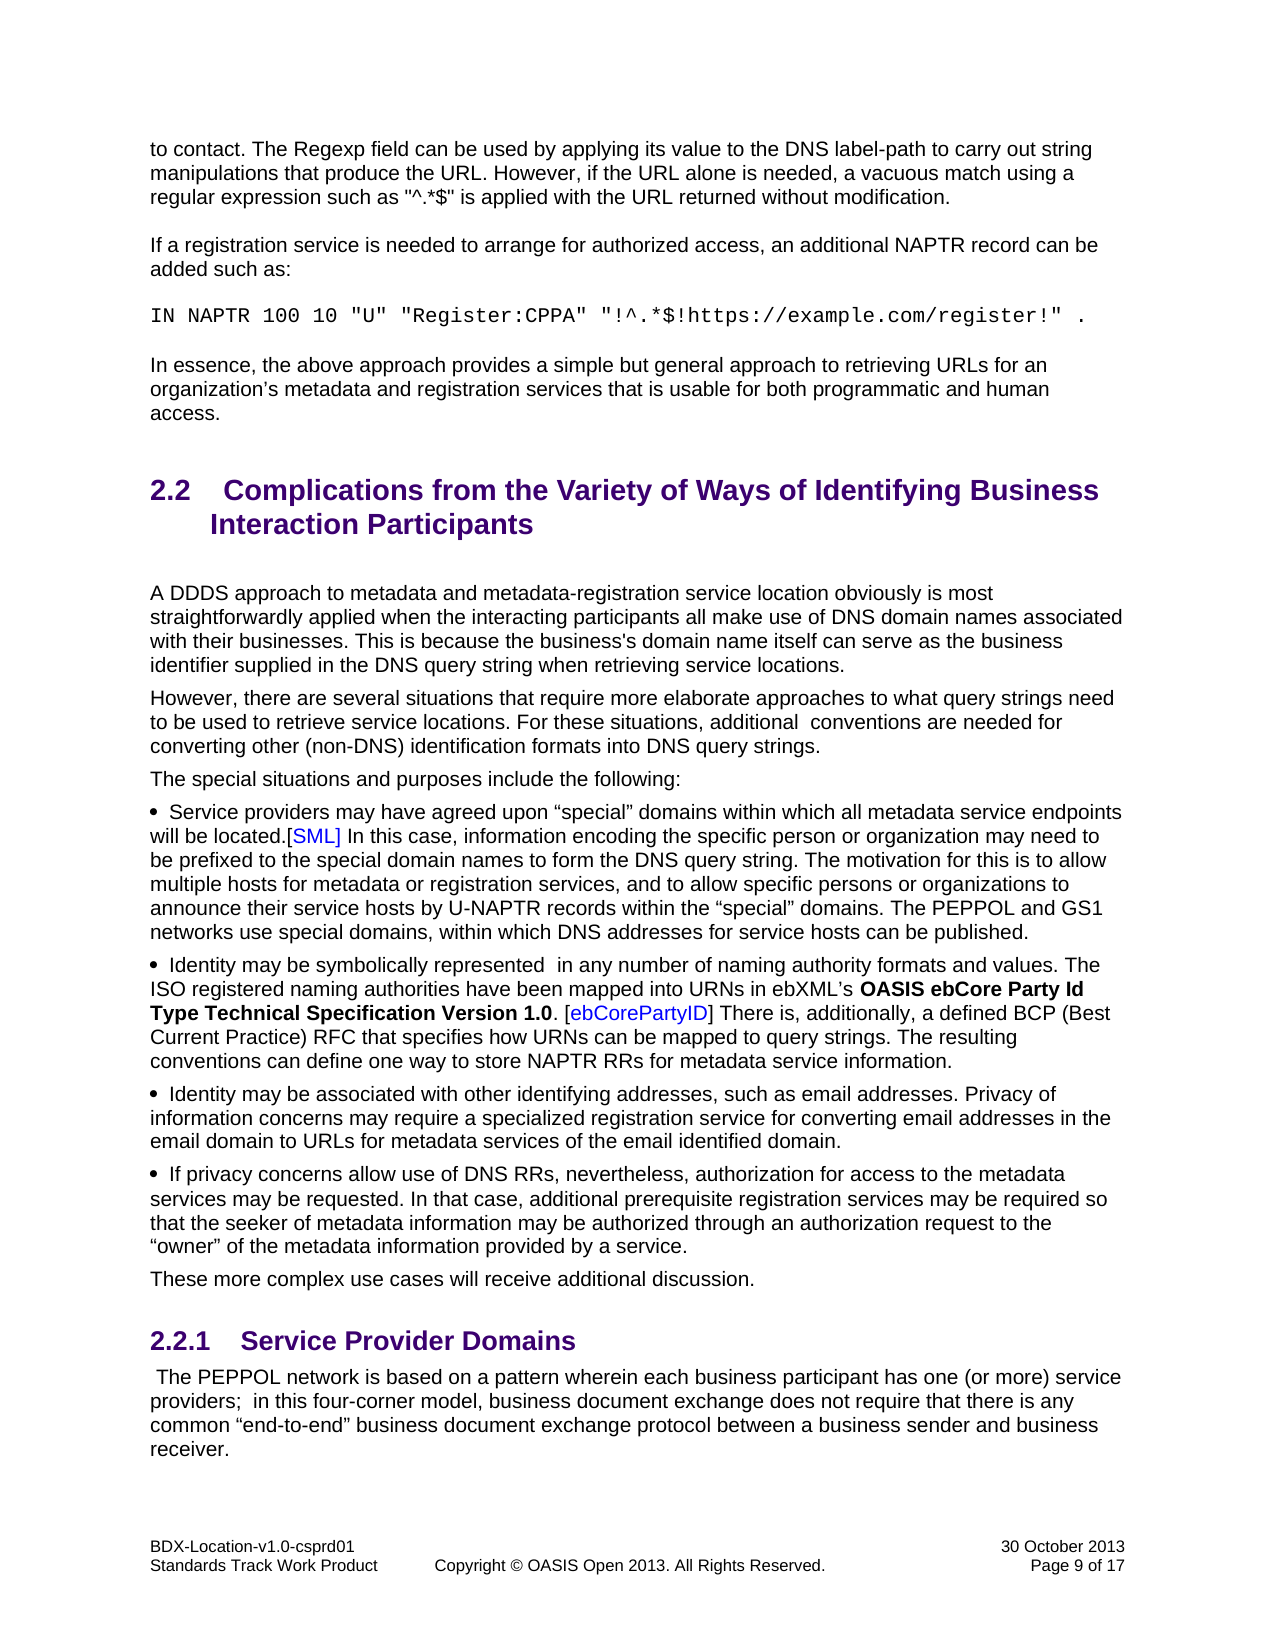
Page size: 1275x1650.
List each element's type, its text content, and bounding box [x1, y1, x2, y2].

text A DDDS approach to metadata and metadata-registration service location obviously is most straightforwardly applied when the interacting participants all make use of DNS domain names associated with their businesses. This is because the business's domain name itself can serve as the business identifier supplied in the DNS query string when retrieving service locations. [150, 581, 1125, 677]
text · Identity may be symbolically represented in any number of naming authority formats and values. The ISO registered naming authorities have been mapped into URNs in ebXML’s OASIS ebCore Party Id Type Technical Specification Version 1.0. [ebCorePartyID] There is, additionally, a defined BCP (Best Current Practice) RFC that specifies how URNs can be mapped to query strings. The resulting conventions can define one way to store NAPTR RRs for metadata service information. [150, 952, 1125, 1072]
text IN NAPTR 100 10 "U" "Register:CPPA" "!^.*$!https://example.com/register!" . [150, 305, 1125, 329]
subtitle Service Provider Domains [150, 1325, 1125, 1356]
text The special situations and purposes include the following: [150, 767, 1125, 791]
text If a registration service is needed to arrange for authorized access, an additional NAPTR record can be added such as: [150, 233, 1125, 281]
text · Identity may be associated with other identifying addresses, such as email addresses. Privacy of information concerns may require a specialized registration service for converting email addresses in the email domain to URLs for metadata services of the email identified domain. [150, 1081, 1125, 1153]
subtitle Complications from the Variety of Ways of Identifying Business Interaction Participants [150, 473, 1125, 541]
text · If privacy concerns allow use of DNS RRs, nevertheless, authorization for access to the metadata services may be requested. In that case, additional prerequisite registration services may be required so that the seeker of metadata information may be authorized through an authorization request to the “owner” of the metadata information provided by a service. [150, 1162, 1125, 1258]
text to contact. The Regexp field can be used by applying its value to the DNS label-path to carry out string manipulations that produce the URL. However, if the URL alone is needed, a vacuous match using a regular expression such as "^.*$" is applied with the URL returned without modification. [150, 137, 1125, 209]
text The PEPPOL network is based on a pattern wherein each business participant has one (or more) service providers; in this four-corner model, business document exchange does not require that there is any common “end-to-end” business document exchange protocol between a business sender and business receiver. [150, 1365, 1125, 1461]
text In essence, the above approach provides a simple but general approach to retrieving URLs for an organization’s metadata and registration services that is usable for both programmatic and human access. [150, 353, 1125, 424]
text · Service providers may have agreed upon “special” domains within which all metadata service endpoints will be located.[SML] In this case, information encoding the specific person or organization may need to be prefixed to the special domain names to form the DNS query string. The motivation for this is to allow multiple hosts for metadata or registration services, and to allow specific persons or organizations to announce their service hosts by U-NAPTR records within the “special” domains. The PEPPOL and GS1 networks use special domains, within which DNS addresses for service hosts can be published. [150, 800, 1125, 943]
text However, there are several situations that require more elaborate approaches to what query strings need to be used to retrieve service locations. For these situations, additional conventions are needed for converting other (non-DNS) identification formats into DNS query strings. [150, 686, 1125, 758]
text These more complex use cases will receive additional discussion. [150, 1267, 1125, 1291]
